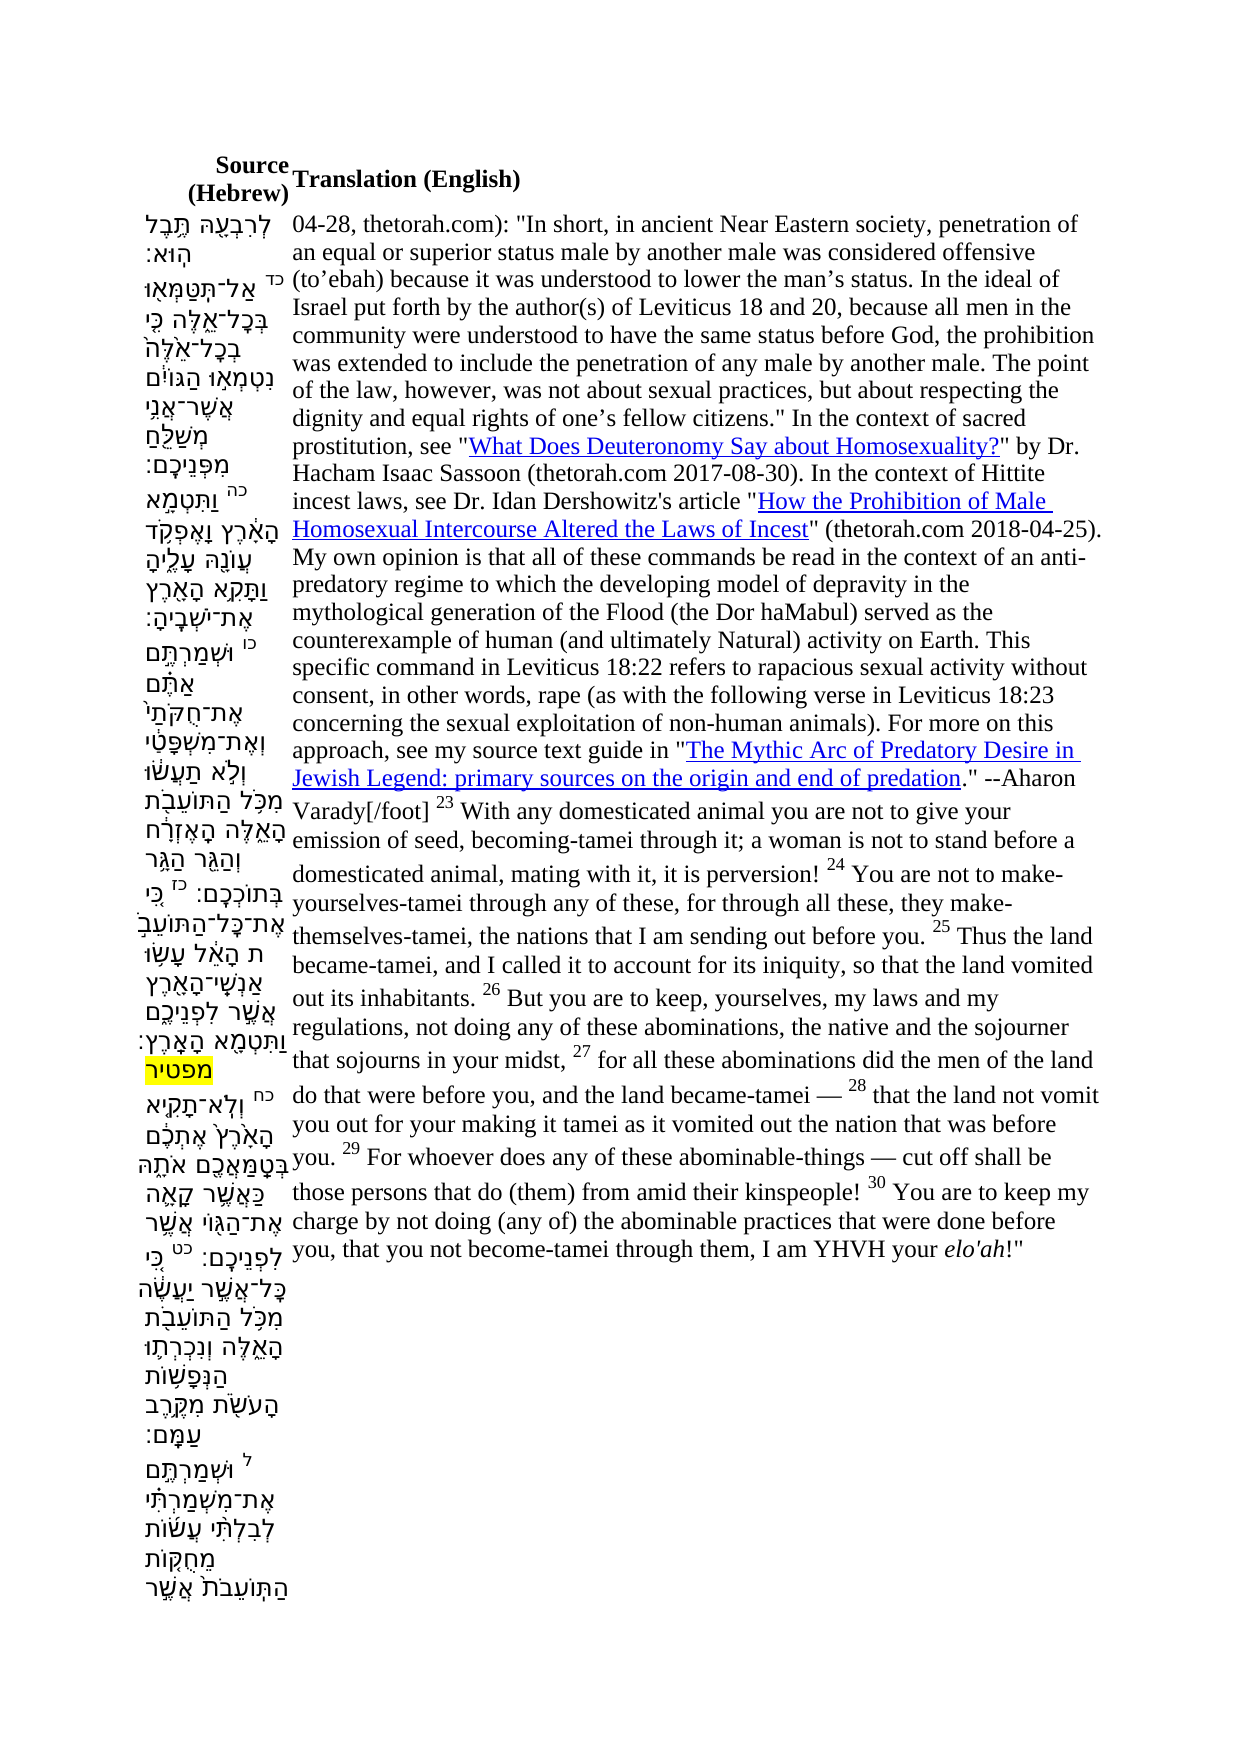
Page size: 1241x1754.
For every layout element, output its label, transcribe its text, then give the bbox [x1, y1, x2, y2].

table_header Source (Hebrew) [135, 150, 291, 208]
table_cell 04-28, thetorah.com): "In short, in ancient Near Eastern society, penetration of an equal or superior status male by another male was considered offensive (to’ebah) because it was understood to lower the man’s status. In the ideal of Israel put forth by the author(s) of Leviticus 18 and 20, because all men in the community were understood to have the same status before God, the prohibition was extended to include the penetration of any male by another male. The point of the law, however, was not about sexual practices, but about respecting the dignity and equal rights of one’s fellow citizens." In the context of sacred prostitution, see "What Does Deuteronomy Say about Homosexuality?" by Dr. Hacham Isaac Sassoon (thetorah.com 2017-08-30). In the context of Hittite incest laws, see Dr. Idan Dershowitz's article "How the Prohibition of Male Homosexual Intercourse Altered the Laws of Incest" (thetorah.com 2018-04-25). My own opinion is that all of these commands be read in the context of an anti-predatory regime to which the developing model of depravity in the mythological generation of the Flood (the Dor haMabul) served as the counterexample of human (and ultimately Natural) activity on Earth. This specific command in Leviticus 18:22 refers to rapacious sexual activity without consent, in other words, rape (as with the following verse in Leviticus 18:23 concerning the sexual exploitation of non-human animals). For more on this approach, see my source text guide in "The Mythic Arc of Predatory Desire in Jewish Legend: primary sources on the origin and end of predation." --Aharon Varady[/foot] 23 With any domesticated animal you are not to give your emission of seed, becoming-tamei through it; a woman is not to stand before a domesticated animal, mating with it, it is perversion! 24 You are not to make-yourselves-tamei through any of these, for through all these, they make-themselves-tamei, the nations that I am sending out before you. 25 Thus the land became-tamei, and I called it to account for its iniquity, so that the land vomited out its inhabitants. 26 But you are to keep, yourselves, my laws and my regulations, not doing any of these abominations, the native and the sojourner that sojourns in your midst, 27 for all these abominations did the men of the land do that were before you, and the land became-tamei — 28 that the land not vomit you out for your making it tamei as it vomited out the nation that was before you. 29 For whoever does any of these abominable-things — cut off shall be those persons that do (them) from amid their kinspeople! 30 You are to keep my charge by not doing (any of) the abominable practices that were done before you, that you not become-tamei through them, I am YHVH your elo'ah!" [291, 209, 1105, 1604]
table_cell לְרִבְעָ֖הּ תֶּ֥בֶל הֽוּא׃ כד אַל־תִּֽטַּמְּא֖וּ בְּכׇל־אֵ֑לֶּה כִּ֤י בְכׇל־אֵ֙לֶּה֙ נִטְמְא֣וּ הַגּוֹיִ֔ם אֲשֶׁר־אֲנִ֥י מְשַׁלֵּ֖חַ מִפְּנֵיכֶֽם׃ כה וַתִּטְמָ֣א הָאָ֔רֶץ וָאֶפְקֹ֥ד עֲוֺנָ֖הּ עָלֶ֑יהָ וַתָּקִ֥א הָאָ֖רֶץ אֶת־יֹשְׁבֶֽיהָ׃ כו וּשְׁמַרְתֶּ֣ם אַתֶּ֗ם אֶת־חֻקֹּתַי֙ וְאֶת־מִשְׁפָּטַ֔י וְלֹ֣א תַעֲשׂ֔וּ מִכֹּ֥ל הַתּוֹעֵבֹ֖ת הָאֵ֑לֶּה הָֽאֶזְרָ֔ח וְהַגֵּ֖ר הַגָּ֥ר בְּתוֹכְכֶֽם׃ כז כִּ֚י אֶת־כׇּל־הַתּוֹעֵבֹ֣ת הָאֵ֔ל עָשׂ֥וּ אַנְשֵֽׁי־הָאָ֖רֶץ אֲשֶׁ֣ר לִפְנֵיכֶ֑ם וַתִּטְמָ֖א הָאָֽרֶץ׃ מפטיר כח וְלֹֽא־תָקִ֤יא הָאָ֙רֶץ֙ אֶתְכֶ֔ם בְּטַֽמַּאֲכֶ֖ם אֹתָ֑הּ כַּאֲשֶׁ֥ר קָאָ֛ה אֶת־הַגּ֖וֹי אֲשֶׁ֥ר לִפְנֵיכֶֽם׃ כט כִּ֚י כׇּל־אֲשֶׁ֣ר יַעֲשֶׂ֔ה מִכֹּ֥ל הַתּוֹעֵבֹ֖ת הָאֵ֑לֶּה וְנִכְרְת֛וּ הַנְּפָשׁ֥וֹת הָעֹשֹׂ֖ת מִקֶּ֥רֶב עַמָּֽם׃ ל וּשְׁמַרְתֶּ֣ם אֶת־מִשְׁמַרְתִּ֗י לְבִלְתִּ֨י עֲשׂ֜וֹת מֵחֻקּ֤וֹת הַתּֽוֹעֵבֹת֙ אֲשֶׁ֣ר [135, 209, 291, 1604]
table_header Translation (English) [291, 150, 1105, 208]
